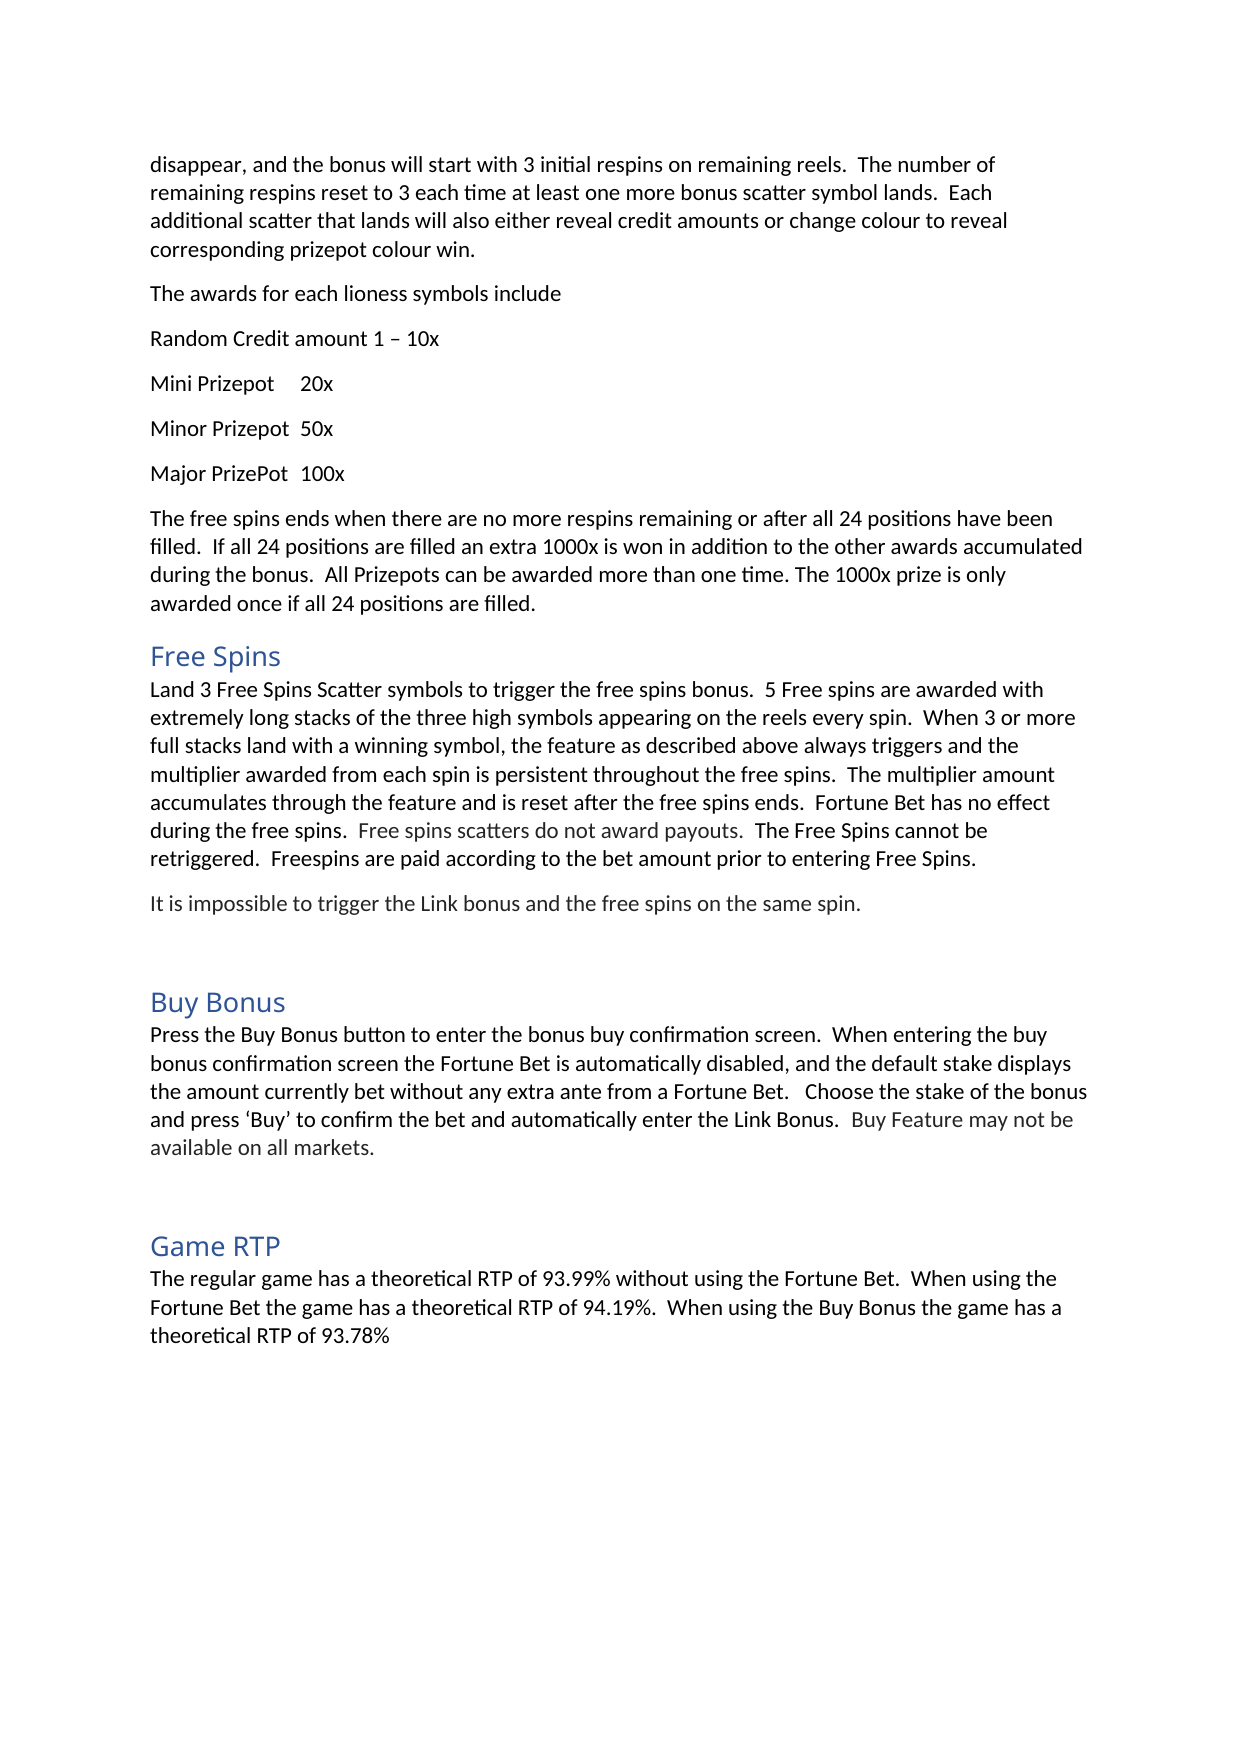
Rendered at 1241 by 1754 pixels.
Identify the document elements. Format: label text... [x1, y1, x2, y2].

text Mini Prizepot 20x [150, 369, 1090, 397]
text disappear, and the bonus will start with 3 initial respins on remaining reels. The number of remaining respins reset to 3 each time at least one more bonus scatter symbol lands. Each additional scatter that lands will also either reveal credit amounts or change colour to reveal corresponding prizepot colour win. [150, 150, 1090, 263]
text The free spins ends when there are no more respins remaining or after all 24 positions have been filled. If all 24 positions are filled an extra 1000x is won in addition to the other awards accumulated during the bonus. All Prizepots can be awarded more than one time. The 1000x prize is only awarded once if all 24 positions are filled. [150, 504, 1090, 617]
text It is impossible to trigger the Link bonus and the free spins on the same spin. [150, 889, 1090, 917]
subtitle Game RTP [150, 1227, 1090, 1264]
subtitle Buy Bonus [150, 983, 1090, 1020]
text The regular game has a theoretical RTP of 93.99% without using the Fortune Bet. When using the Fortune Bet the game has a theoretical RTP of 94.19%. When using the Buy Bonus the game has a theoretical RTP of 93.78% [150, 1264, 1090, 1349]
text Press the Buy Bonus button to enter the bonus buy confirmation screen. When entering the buy bonus confirmation screen the Fortune Bet is automatically disabled, and the default stake displays the amount currently bet without any extra ante from a Fortune Bet. Choose the stake of the bonus and press ‘Buy’ to confirm the bet and automatically enter the Link Bonus. Buy Feature may not be available on all markets. [150, 1020, 1090, 1161]
text Major PrizePot 100x [150, 459, 1090, 487]
text The awards for each lioness symbols include [150, 279, 1090, 308]
text Random Credit amount 1 – 10x [150, 324, 1090, 352]
subtitle Free Spins [150, 638, 1090, 675]
text Minor Prizepot 50x [150, 414, 1090, 442]
text Land 3 Free Spins Scatter symbols to trigger the free spins bonus. 5 Free spins are awarded with extremely long stacks of the three high symbols appearing on the reels every spin. When 3 or more full stacks land with a winning symbol, the feature as described above always triggers and the multiplier awarded from each spin is persistent throughout the free spins. The multiplier amount accumulates through the feature and is reset after the free spins ends. Fortune Bet has no effect during the free spins. Free spins scatters do not award payouts. The Free Spins cannot be retriggered. Freespins are paid according to the bet amount prior to entering Free Spins. [150, 675, 1090, 872]
